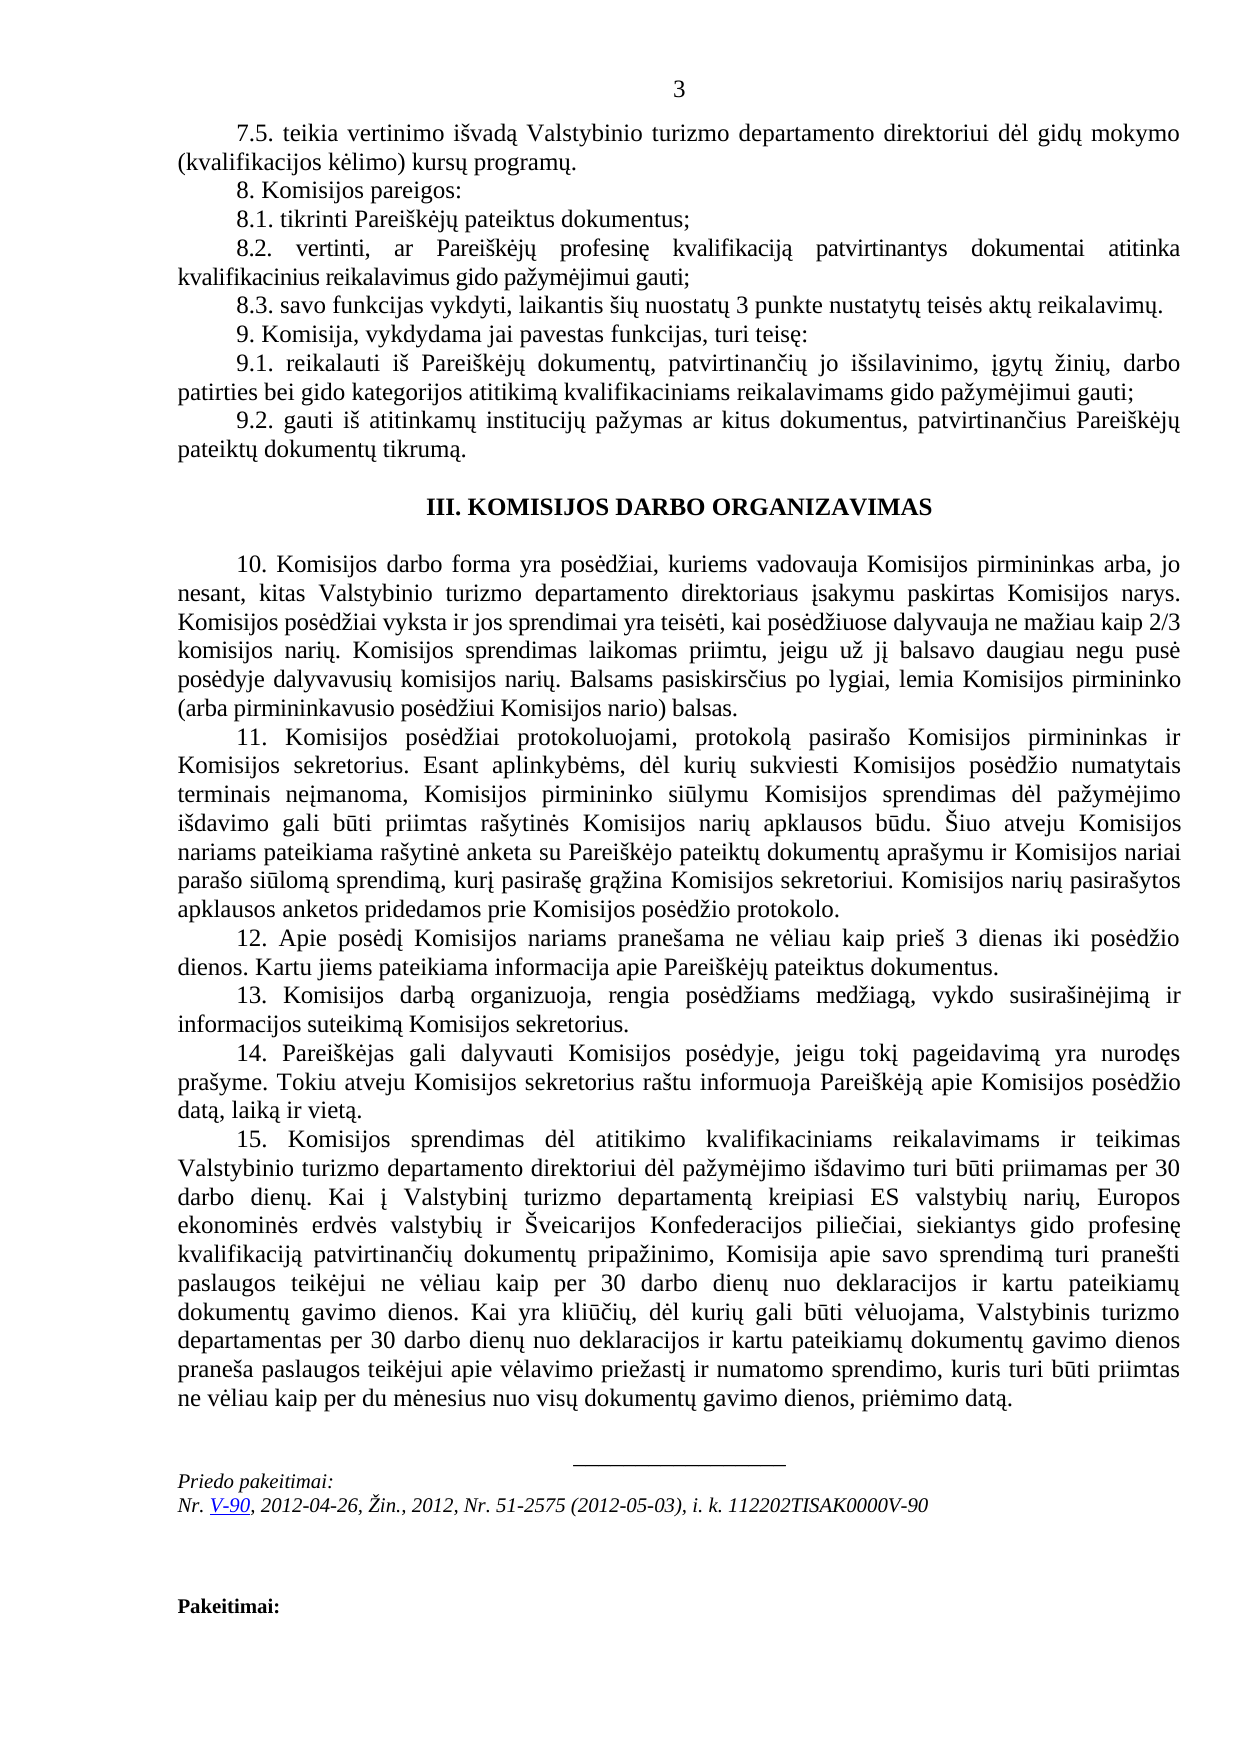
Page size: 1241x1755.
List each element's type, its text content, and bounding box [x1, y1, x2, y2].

text 15. Komisijos sprendimas dėl atitikimo kvalifikaciniams reikalavimams ir teikimas Valstybinio turizmo departamento direktoriui dėl pažymėjimo išdavimo turi būti priimamas per 30 darbo dienų. Kai į Valstybinį turizmo departamentą kreipiasi ES valstybių narių, Europos ekonominės erdvės valstybių ir Šveicarijos konfederacijos piliečiai, siekiantys gido profesinę kvalifikaciją patvirtinančių dokumentų pripažinimo, Komisija apie savo sprendimą turi pranešti paslaugos teikėjui ne vėliau kaip per 30 darbo dienų nuo deklaracijos ir kartu pateikiamų dokumentų gavimo dienos. Kai yra kliūčių, dėl kurių gali būti vėluojama, Valstybinis turizmo departamentas per 30 darbo dienų nuo deklaracijos ir kartu pateikiamų dokumentų gavimo dienos praneša paslaugos teikėjui apie vėlavimo priežastį ir numatomo sprendimo, kuris turi būti priimtas ne vėliau kaip per du mėnesius nuo visų dokumentų gavimo dienos, priėmimo datą. [177, 1124, 1181, 1412]
text Pakeitimai: [177, 1594, 1181, 1618]
text III. Komisijos darbo organizavimas [177, 492, 1181, 521]
text 13. Komisijos darbą organizuoja, rengia posėdžiams medžiagą, vykdo susirašinėjimą ir informacijos suteikimą Komisijos sekretorius. [177, 981, 1181, 1038]
text 9.2. gauti iš atitinkamų institucijų pažymas ar kitus dokumentus, patvirtinančius Pareiškėjų pateiktų dokumentų tikrumą. [177, 406, 1181, 463]
text 11. Komisijos posėdžiai protokoluojami, protokolą pasirašo Komisijos pirmininkas ir Komisijos sekretorius. Esant aplinkybėms, dėl kurių sukviesti komisijos posėdžio numatytais terminais neįmanoma, komisijos pirmininko siūlymu komisijos sprendimas dėl pažymėjimo išdavimo gali būti priimtas rašytinės komisijos narių apklausos būdu. Šiuo atveju komisijos nariams pateikiama rašytinė anketa su Pareiškėjo pateiktų dokumentų aprašymu ir komisijos nariai parašo siūlomą sprendimą, kurį pasirašę grąžina komisijos sekretoriui. Komisijos narių pasirašytos apklausos anketos pridedamos prie Komisijos posėdžio protokolo. [177, 722, 1181, 923]
text 8.3. savo funkcijas vykdyti, laikantis šių nuostatų 3 punkte nustatytų teisės aktų reikalavimų. [177, 291, 1181, 319]
text 9.1. reikalauti iš Pareiškėjų dokumentų, patvirtinančių jo išsilavinimo, įgytų žinių, darbo patirties bei gido kategorijos atitikimą kvalifikaciniams reikalavimams gido pažymėjimui gauti; [177, 348, 1181, 406]
text 10. Komisijos darbo forma yra posėdžiai, kuriems vadovauja Komisijos pirmininkas arba, jo nesant, kitas Valstybinio turizmo departamento direktoriaus įsakymu paskirtas Komisijos narys. Komisijos posėdžiai vyksta ir jos sprendimai yra teisėti, kai posėdžiuose dalyvauja ne mažiau kaip 2/3 komisijos narių. Komisijos sprendimas laikomas priimtu, jeigu už jį balsavo daugiau negu pusė posėdyje dalyvavusių komisijos narių. Balsams pasiskirsčius po lygiai, lemia Komisijos pirmininko (arba pirmininkavusio posėdžiui Komisijos nario) balsas. [177, 549, 1181, 722]
text 8.1. tikrinti Pareiškėjų pateiktus dokumentus; [177, 204, 1181, 233]
text 14. Pareiškėjas gali dalyvauti Komisijos posėdyje, jeigu tokį pageidavimą yra nurodęs prašyme. Tokiu atveju Komisijos sekretorius raštu informuoja pareiškėją apie Komisijos posėdžio datą, laiką ir vietą. [177, 1038, 1181, 1124]
text 12. Apie posėdį Komisijos nariams pranešama ne vėliau kaip prieš 3 dienas iki posėdžio dienos. Kartu jiems pateikiama informacija apie pareiškėjų pateiktus dokumentus. [177, 923, 1181, 981]
text Priedo pakeitimai: [177, 1469, 1181, 1493]
text 8.2. vertinti, ar Pareiškėjų profesinę kvalifikaciją patvirtinantys dokumentai atitinka kvalifikacinius reikalavimus gido pažymėjimui gauti; [177, 233, 1181, 291]
text 8. Komisijos pareigos: [177, 176, 1181, 204]
text 9. Komisija, vykdydama jai pavestas funkcijas, turi teisę: [177, 319, 1181, 348]
text Nr. V-90, 2012-04-26, Žin., 2012, Nr. 51-2575 (2012-05-03), i. k. 112202TISAK0000V-90 [177, 1493, 1181, 1517]
text 7.5. teikia vertinimo išvadą Valstybinio turizmo departamento direktoriui dėl gidų mokymo (kvalifikacijos kėlimo) kursų programų. [177, 118, 1181, 176]
text _________________ [177, 1441, 1181, 1469]
